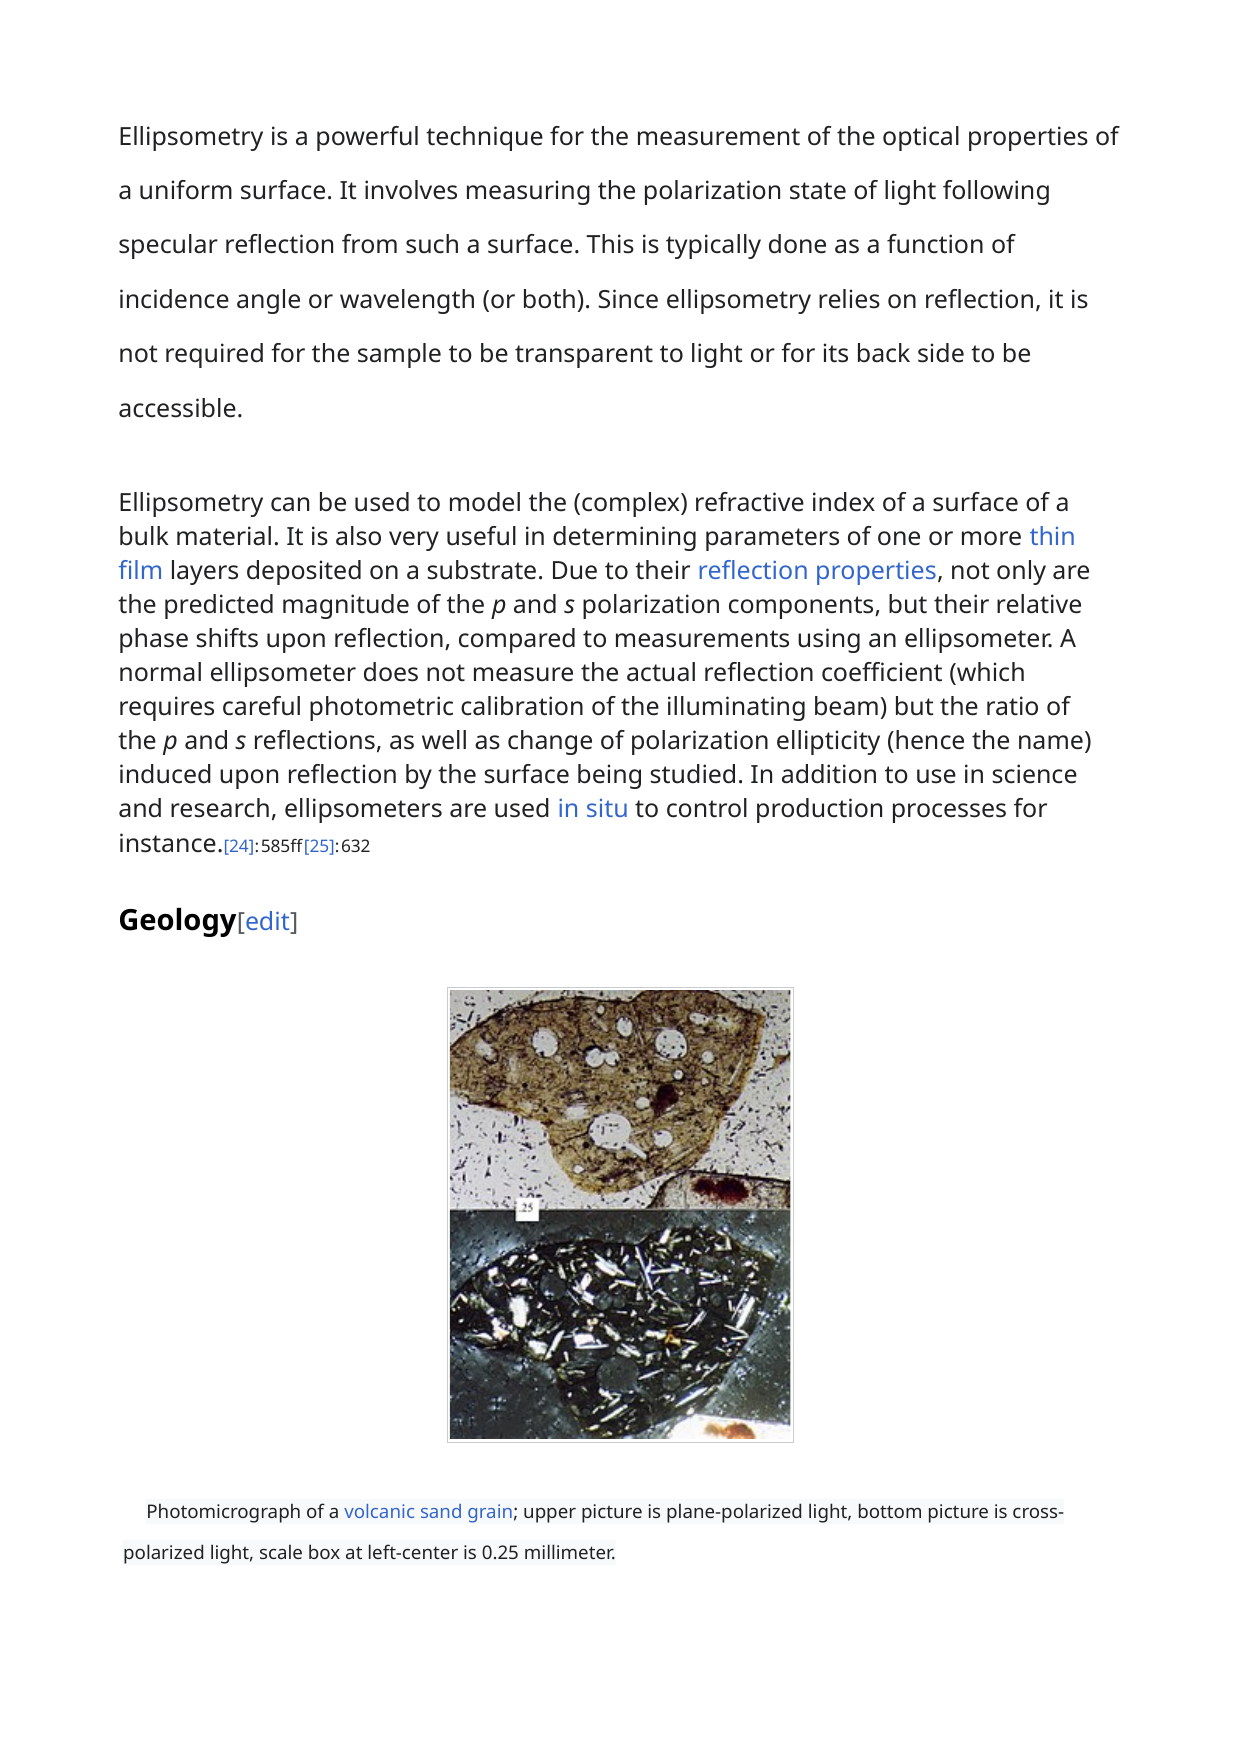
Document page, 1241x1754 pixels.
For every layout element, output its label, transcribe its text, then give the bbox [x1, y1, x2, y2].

picture [449, 990, 791, 1439]
text Photomicrograph of a volcanic sand grain; upper picture is plane-polarized light, bottom picture is cross-polarized light, scale box at left-center is 0.25 millimeter. [123, 1499, 1122, 1565]
text Ellipsometry can be used to model the (complex) refractive index of a surface of a bulk material. It is also very useful in determining parameters of one or more thin film layers deposited on a substrate. Due to their reflection properties, not only are the predicted magnitude of the p and s polarization components, but their relative phase shifts upon reflection, compared to measurements using an ellipsometer. A normal ellipsometer does not measure the actual reflection coefficient (which requires careful photometric calibration of the illuminating beam) but the ratio of the p and s reflections, as well as change of polarization ellipticity (hence the name) induced upon reflection by the surface being studied. In addition to use in science and research, ellipsometers are used in situ to control production processes for instance.[24]: 585ff [25]: 632 [118, 484, 1122, 859]
subtitle Geology[edit] [118, 899, 1122, 938]
text Ellipsometry is a powerful technique for the measurement of the optical properties of a uniform surface. It involves measuring the polarization state of light following specular reflection from such a surface. This is typically done as a function of incidence angle or wavelength (or both). Since ellipsometry relies on reflection, it is not required for the sample to be transparent to light or for its back side to be accessible. [118, 118, 1122, 424]
